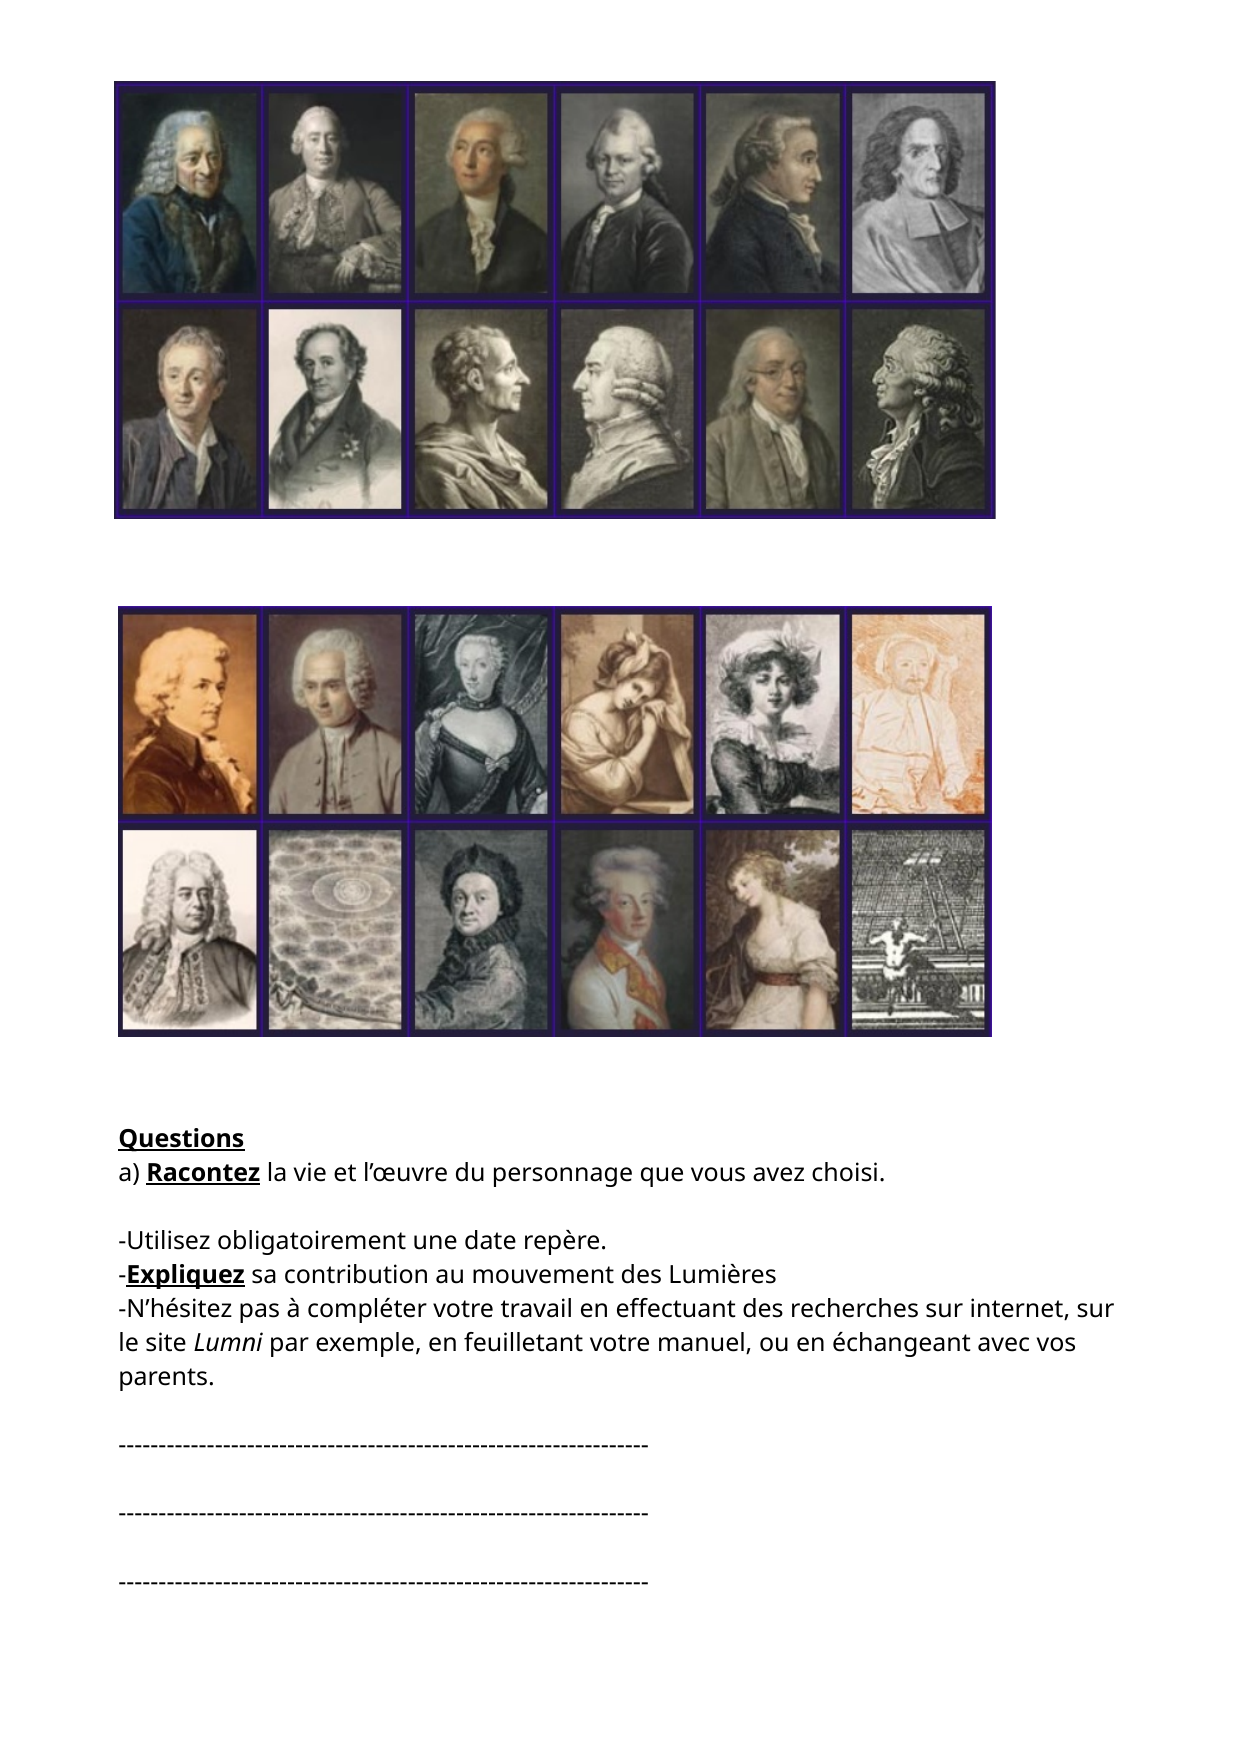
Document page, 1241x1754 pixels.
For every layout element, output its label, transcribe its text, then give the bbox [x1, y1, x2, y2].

text -Expliquez sa contribution au mouvement des Lumières [118, 1257, 1122, 1291]
text ------------------------------------------------------------------ [118, 1563, 1122, 1597]
text -Utilisez obligatoirement une date repère. [118, 1222, 1122, 1257]
text ------------------------------------------------------------------ [118, 1427, 1122, 1461]
text -N’hésitez pas à compléter votre travail en effectuant des recherches sur internet, sur le site Lumni par exemple, en feuilletant votre manuel, ou en échangeant avec vos parents. [118, 1291, 1122, 1393]
text a) Racontez la vie et l’œuvre du personnage que vous avez choisi. [118, 1154, 1122, 1188]
text ------------------------------------------------------------------ [118, 1495, 1122, 1529]
text Questions [118, 1120, 1122, 1154]
